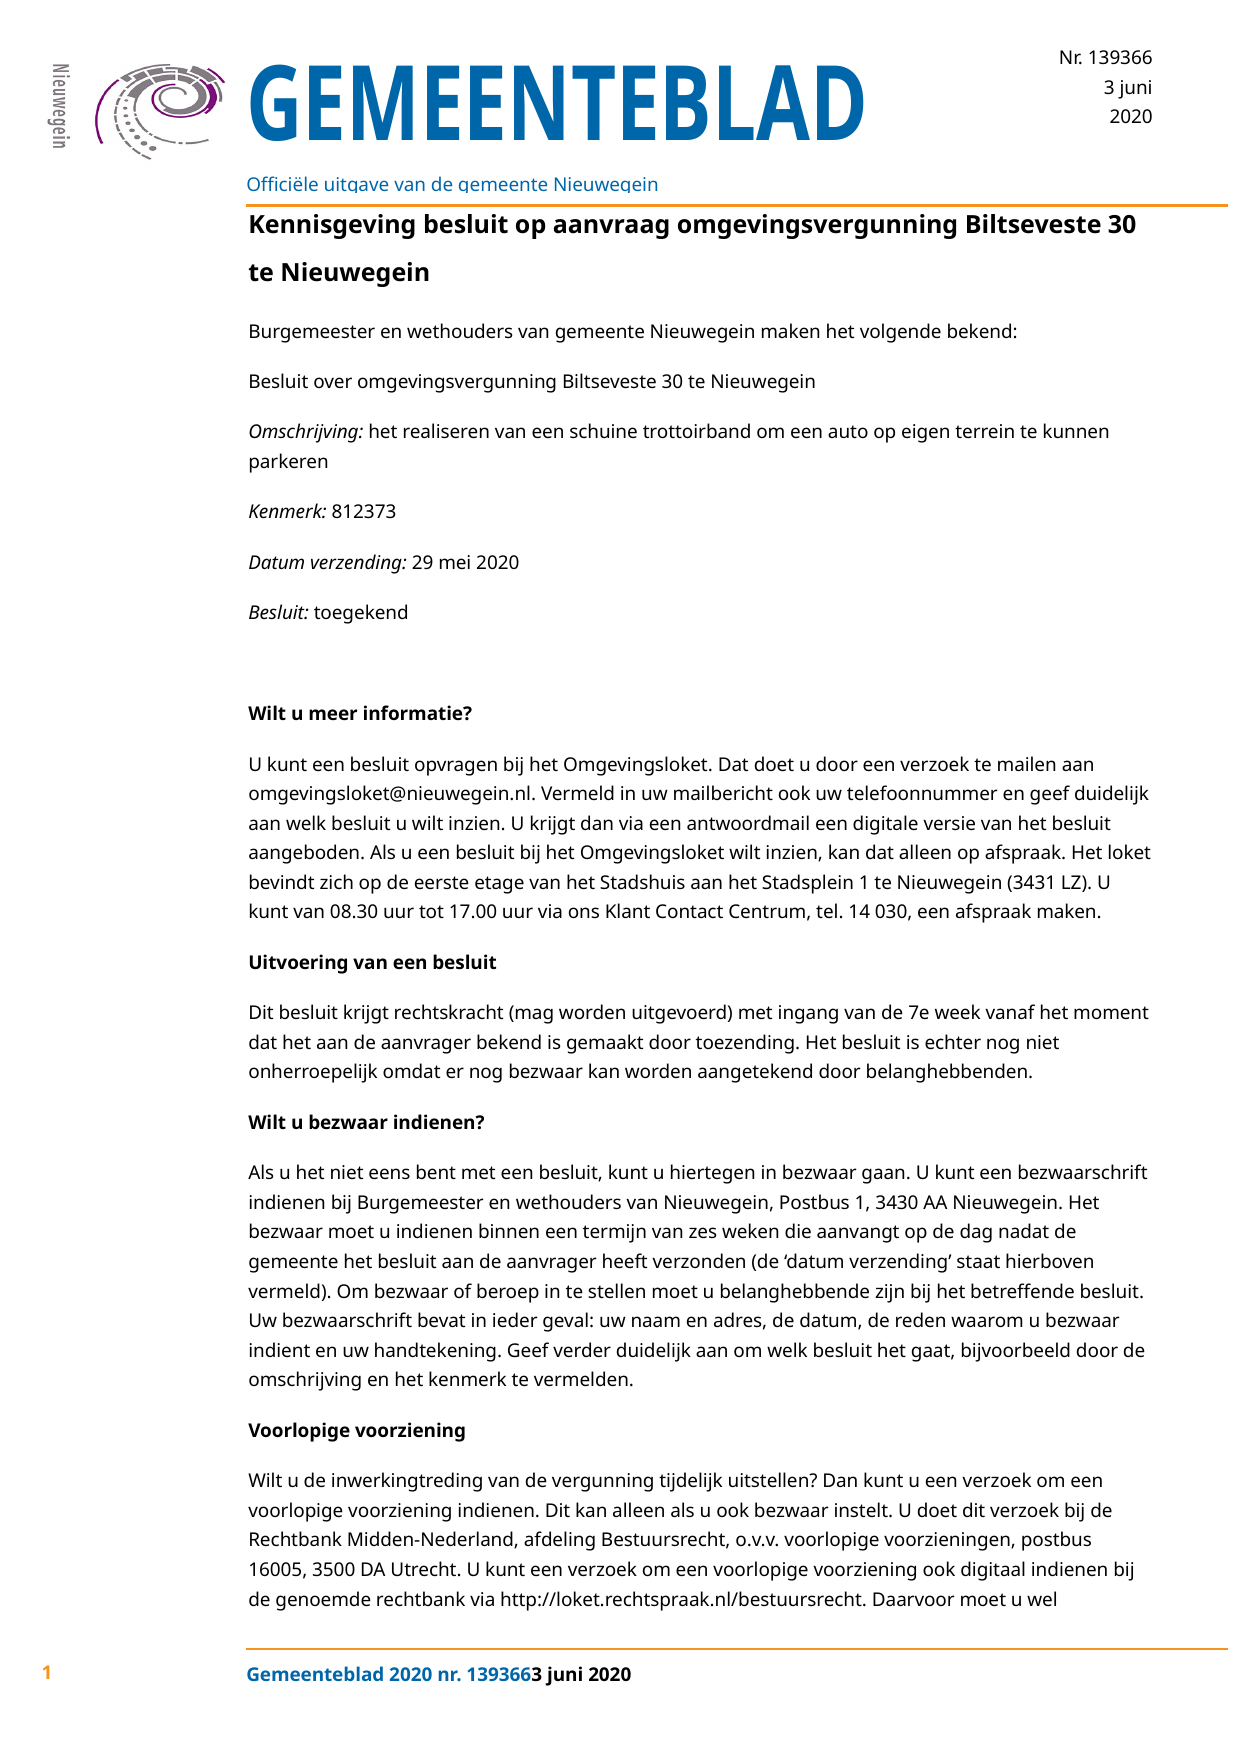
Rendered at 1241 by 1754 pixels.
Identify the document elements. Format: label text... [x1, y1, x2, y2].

text Uitvoering van een besluit [248, 949, 1152, 975]
text U kunt een besluit opvragen bij het Omgevingsloket. Dat doet u door een verzoek te mailen aan omgevingsloket@nieuwegein.nl. Vermeld in uw mailbericht ook uw telefoonnummer en geef duidelijk aan welk besluit u wilt inzien. U krijgt dan via een antwoordmail een digitale versie van het besluit aangeboden. Als u een besluit bij het Omgevingsloket wilt inzien, kan dat alleen op afspraak. Het loket bevindt zich op de eerste etage van het Stadshuis aan het Stadsplein 1 te Nieuwegein (3431 LZ). U kunt van 08.30 uur tot 17.00 uur via ons Klant Contact Centrum, tel. 14 030, een afspraak maken. [248, 751, 1152, 924]
text Wilt u bezwaar indienen? [248, 1109, 1152, 1135]
text Burgemeester en wethouders van gemeente Nieuwegein maken het volgende bekend: [248, 318, 1152, 344]
picture [41, 47, 231, 172]
text Besluit over omgevingsvergunning Biltseveste 30 te Nieuwegein [248, 368, 1152, 394]
text Kennisgeving besluit op aanvraag omgevingsvergunning Biltseveste 30 te Nieuwegein [248, 207, 1152, 288]
text Besluit: toegekend [248, 599, 1152, 625]
text Voorlopige voorziening [248, 1417, 1152, 1443]
text Omschrijving: het realiseren van een schuine trottoirband om een auto op eigen terrein te kunnen parkeren [248, 419, 1152, 474]
text Als u het niet eens bent met een besluit, kunt u hiertegen in bezwaar gaan. U kunt een bezwaarschrift indienen bij Burgemeester en wethouders van Nieuwegein, Postbus 1, 3430 AA Nieuwegein. Het bezwaar moet u indienen binnen een termijn van zes weken die aanvangt op de dag nadat de gemeente het besluit aan de aanvrager heeft verzonden (de ‘datum verzending’ staat hierboven vermeld). Om bezwaar of beroep in te stellen moet u belanghebbende zijn bij het betreffende besluit. Uw bezwaarschrift bevat in ieder geval: uw naam en adres, de datum, de reden waarom u bezwaar indient en uw handtekening. Geef verder duidelijk aan om welk besluit het gaat, bijvoorbeeld door de omschrijving en het kenmerk te vermelden. [248, 1159, 1152, 1392]
text Wilt u de inwerkingtreding van de vergunning tijdelijk uitstellen? Dan kunt u een verzoek om een voorlopige voorziening indienen. Dit kan alleen als u ook bezwaar instelt. U doet dit verzoek bij de Rechtbank Midden-Nederland, afdeling Bestuursrecht, o.v.v. voorlopige voorzieningen, postbus 16005, 3500 DA Utrecht. U kunt een verzoek om een voorlopige voorziening ook digitaal indienen bij de genoemde rechtbank via http://loket.rechtspraak.nl/bestuursrecht. Daarvoor moet u wel [248, 1467, 1152, 1612]
text Kenmerk: 812373 [248, 499, 1152, 524]
text Wilt u meer informatie? [248, 700, 1152, 726]
text Datum verzending: 29 mei 2020 [248, 549, 1152, 575]
text Dit besluit krijgt rechtskracht (mag worden uitgevoerd) met ingang van de 7e week vanaf het moment dat het aan de aanvrager bekend is gemaakt door toezending. Het besluit is echter nog niet onherroepelijk omdat er nog bezwaar kan worden aangetekend door belanghebbenden. [248, 999, 1152, 1084]
